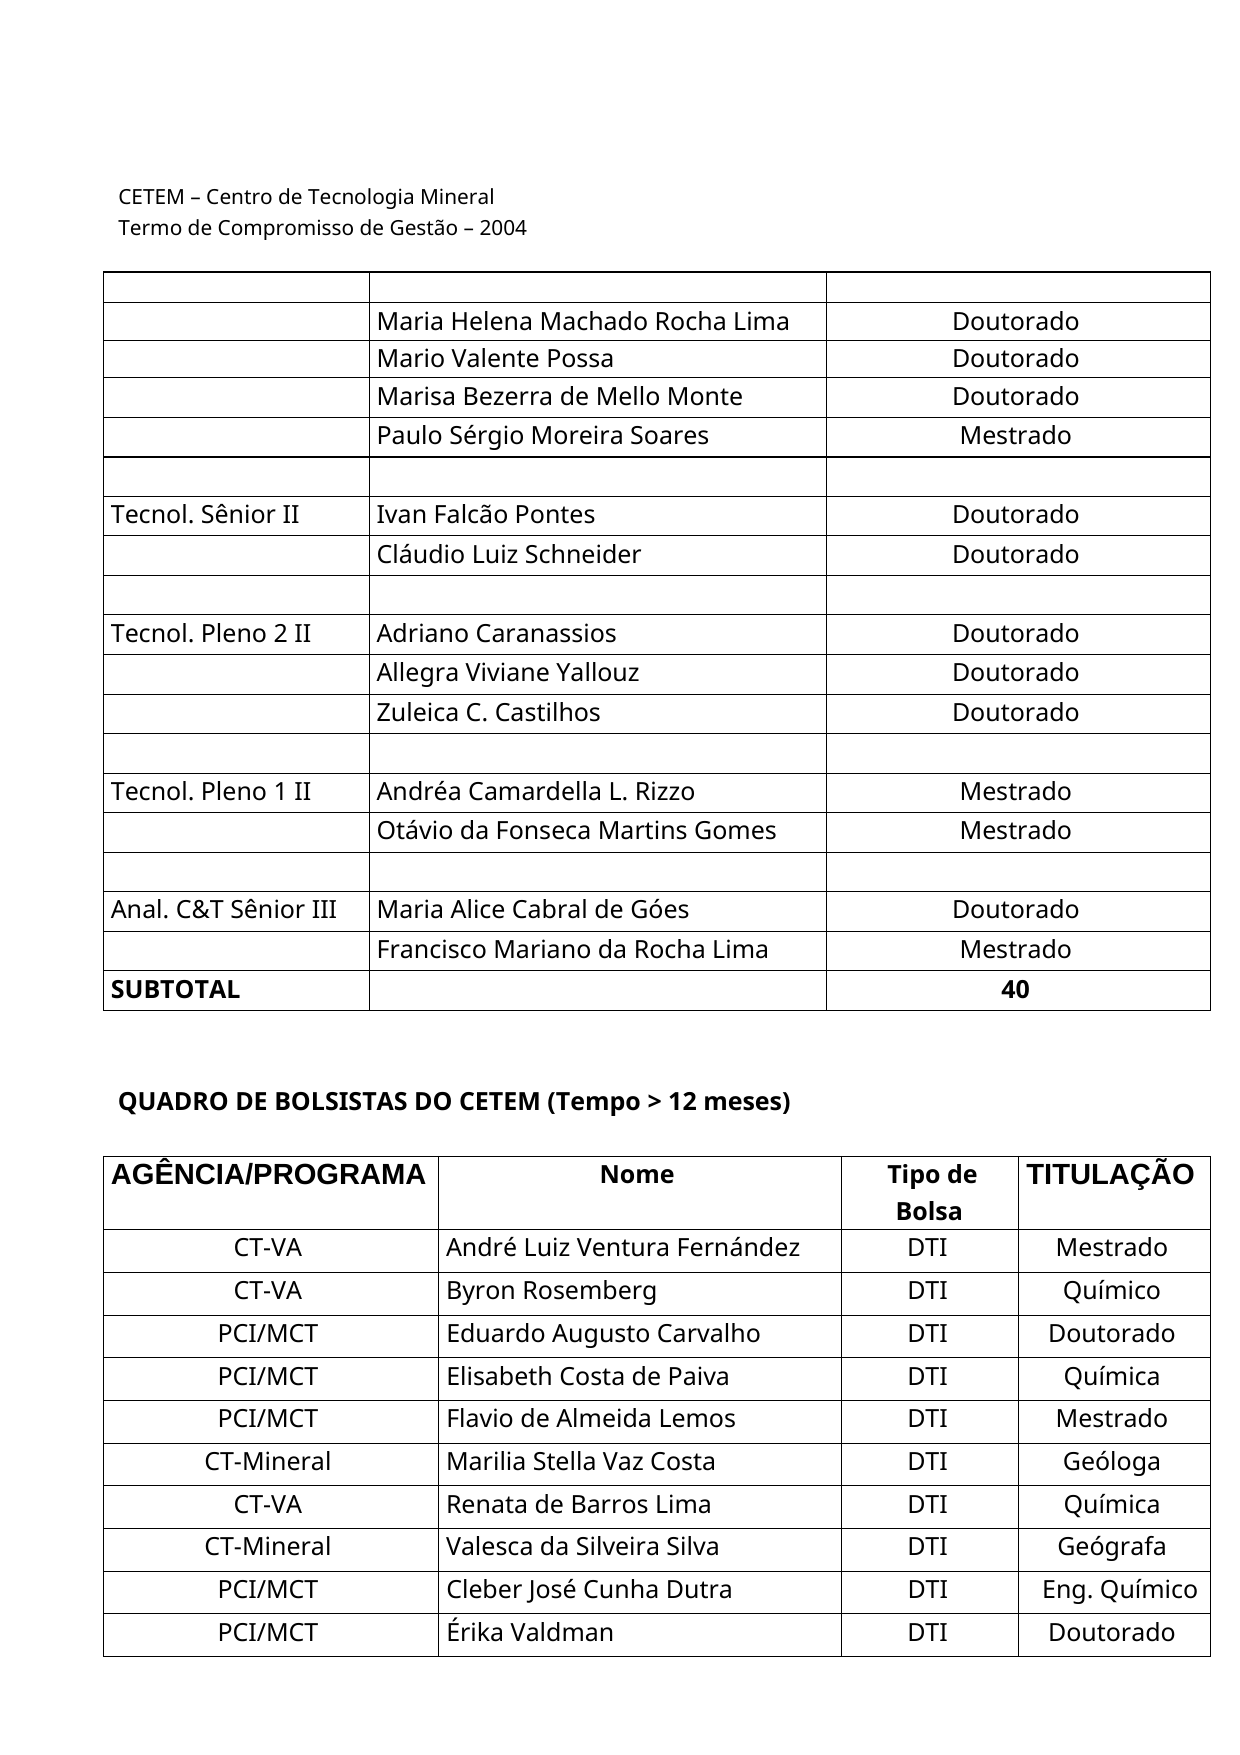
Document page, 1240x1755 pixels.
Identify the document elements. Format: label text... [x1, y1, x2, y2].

table_cell Adriano Caranassios [370, 615, 826, 654]
table_cell Eduardo Augusto Carvalho [439, 1316, 841, 1357]
table_cell André Luiz Ventura Fernández [439, 1230, 841, 1272]
subtitle QUADRO DE BOLSISTAS DO CETEM (Tempo > 12 meses) [118, 1083, 974, 1117]
table_cell [370, 734, 826, 772]
table_cell [370, 576, 826, 614]
table_cell [104, 273, 369, 302]
table_cell Valesca da Silveira Silva [439, 1529, 841, 1571]
table_cell [827, 458, 1210, 496]
table_cell CT-Mineral [104, 1444, 438, 1485]
table_cell Mestrado [827, 932, 1210, 970]
table_cell [827, 273, 1210, 302]
table_cell Doutorado [827, 341, 1210, 377]
table_cell Doutorado [827, 892, 1210, 931]
table_cell Doutorado [827, 655, 1210, 693]
table_cell [104, 576, 369, 614]
table_cell [370, 853, 826, 891]
table_cell SUBTOTAL [104, 971, 369, 1009]
table_cell Otávio da Fonseca Martins Gomes [370, 813, 826, 852]
table_cell [827, 734, 1210, 772]
table_cell [370, 273, 826, 302]
table_cell Marisa Bezerra de Mello Monte [370, 378, 826, 417]
table_cell Flavio de Almeida Lemos [439, 1401, 841, 1442]
table_cell Mestrado [1019, 1230, 1210, 1272]
table_cell [104, 853, 369, 891]
table_cell DTI [842, 1401, 1018, 1442]
table_cell [104, 932, 369, 970]
table_cell PCI/MCT [104, 1316, 438, 1357]
table_cell Geóloga [1019, 1444, 1210, 1485]
table_cell Mestrado [827, 774, 1210, 812]
table_cell Doutorado [1019, 1614, 1210, 1656]
table_cell [104, 813, 369, 852]
table_cell DTI [842, 1614, 1018, 1656]
table_cell Mestrado [827, 813, 1210, 852]
table_cell Doutorado [1019, 1316, 1210, 1357]
table_cell Zuleica C. Castilhos [370, 695, 826, 733]
table_header Tipo de Bolsa [842, 1157, 1018, 1229]
table_cell Doutorado [827, 378, 1210, 417]
table_cell [370, 971, 826, 1009]
table_cell PCI/MCT [104, 1614, 438, 1656]
table_cell DTI [842, 1444, 1018, 1485]
table_cell Allegra Viviane Yallouz [370, 655, 826, 693]
table_header AGÊNCIA/PROGRAMA [104, 1157, 438, 1229]
table_cell Doutorado [827, 536, 1210, 575]
table_cell [827, 576, 1210, 614]
table_header TITULAÇÃO [1019, 1157, 1210, 1229]
table_cell Érika Valdman [439, 1614, 841, 1656]
table_cell CT-Mineral [104, 1529, 438, 1571]
table_cell [104, 734, 369, 772]
table_cell [104, 303, 369, 340]
table_cell [827, 853, 1210, 891]
table_cell DTI [842, 1358, 1018, 1400]
table_cell Maria Helena Machado Rocha Lima [370, 303, 826, 340]
table_header Nome [439, 1157, 841, 1229]
table_cell [104, 458, 369, 496]
table_cell CT-VA [104, 1273, 438, 1314]
table_cell Ivan Falcão Pontes [370, 497, 826, 535]
table_cell Byron Rosemberg [439, 1273, 841, 1314]
table_cell [104, 655, 369, 693]
table_cell Tecnol. Pleno 2 II [104, 615, 369, 654]
table_cell Cleber José Cunha Dutra [439, 1572, 841, 1613]
table_cell DTI [842, 1316, 1018, 1357]
table_cell PCI/MCT [104, 1572, 438, 1613]
table_cell DTI [842, 1572, 1018, 1613]
table_cell Química [1019, 1486, 1210, 1528]
table_cell Paulo Sérgio Moreira Soares [370, 418, 826, 456]
table_cell Renata de Barros Lima [439, 1486, 841, 1528]
table_cell [104, 418, 369, 456]
table_cell Mario Valente Possa [370, 341, 826, 377]
table_cell [370, 458, 826, 496]
table_cell Francisco Mariano da Rocha Lima [370, 932, 826, 970]
table_cell Química [1019, 1358, 1210, 1400]
table_cell [104, 341, 369, 377]
table_cell [104, 695, 369, 733]
table_cell DTI [842, 1273, 1018, 1314]
table_cell CT-VA [104, 1230, 438, 1272]
table_cell Doutorado [827, 303, 1210, 340]
table_cell Andréa Camardella L. Rizzo [370, 774, 826, 812]
table_cell Doutorado [827, 497, 1210, 535]
table_cell Maria Alice Cabral de Góes [370, 892, 826, 931]
table_cell Doutorado [827, 615, 1210, 654]
table_cell Cláudio Luiz Schneider [370, 536, 826, 575]
table_cell DTI [842, 1230, 1018, 1272]
table_cell Geógrafa [1019, 1529, 1210, 1571]
table_cell [104, 378, 369, 417]
table_cell DTI [842, 1486, 1018, 1528]
table_cell Tecnol. Sênior II [104, 497, 369, 535]
table_cell Mestrado [1019, 1401, 1210, 1442]
table_cell PCI/MCT [104, 1401, 438, 1442]
table_cell Anal. C&T Sênior III [104, 892, 369, 931]
table_cell 40 [827, 971, 1210, 1009]
table_cell Elisabeth Costa de Paiva [439, 1358, 841, 1400]
table_cell Tecnol. Pleno 1 II [104, 774, 369, 812]
table_cell Marilia Stella Vaz Costa [439, 1444, 841, 1485]
table_cell CT-VA [104, 1486, 438, 1528]
table_cell Doutorado [827, 695, 1210, 733]
table_cell DTI [842, 1529, 1018, 1571]
table_cell Químico [1019, 1273, 1210, 1314]
table_cell [104, 536, 369, 575]
table_cell PCI/MCT [104, 1358, 438, 1400]
table_cell Eng. Químico [1019, 1572, 1210, 1613]
table_cell Mestrado [827, 418, 1210, 456]
